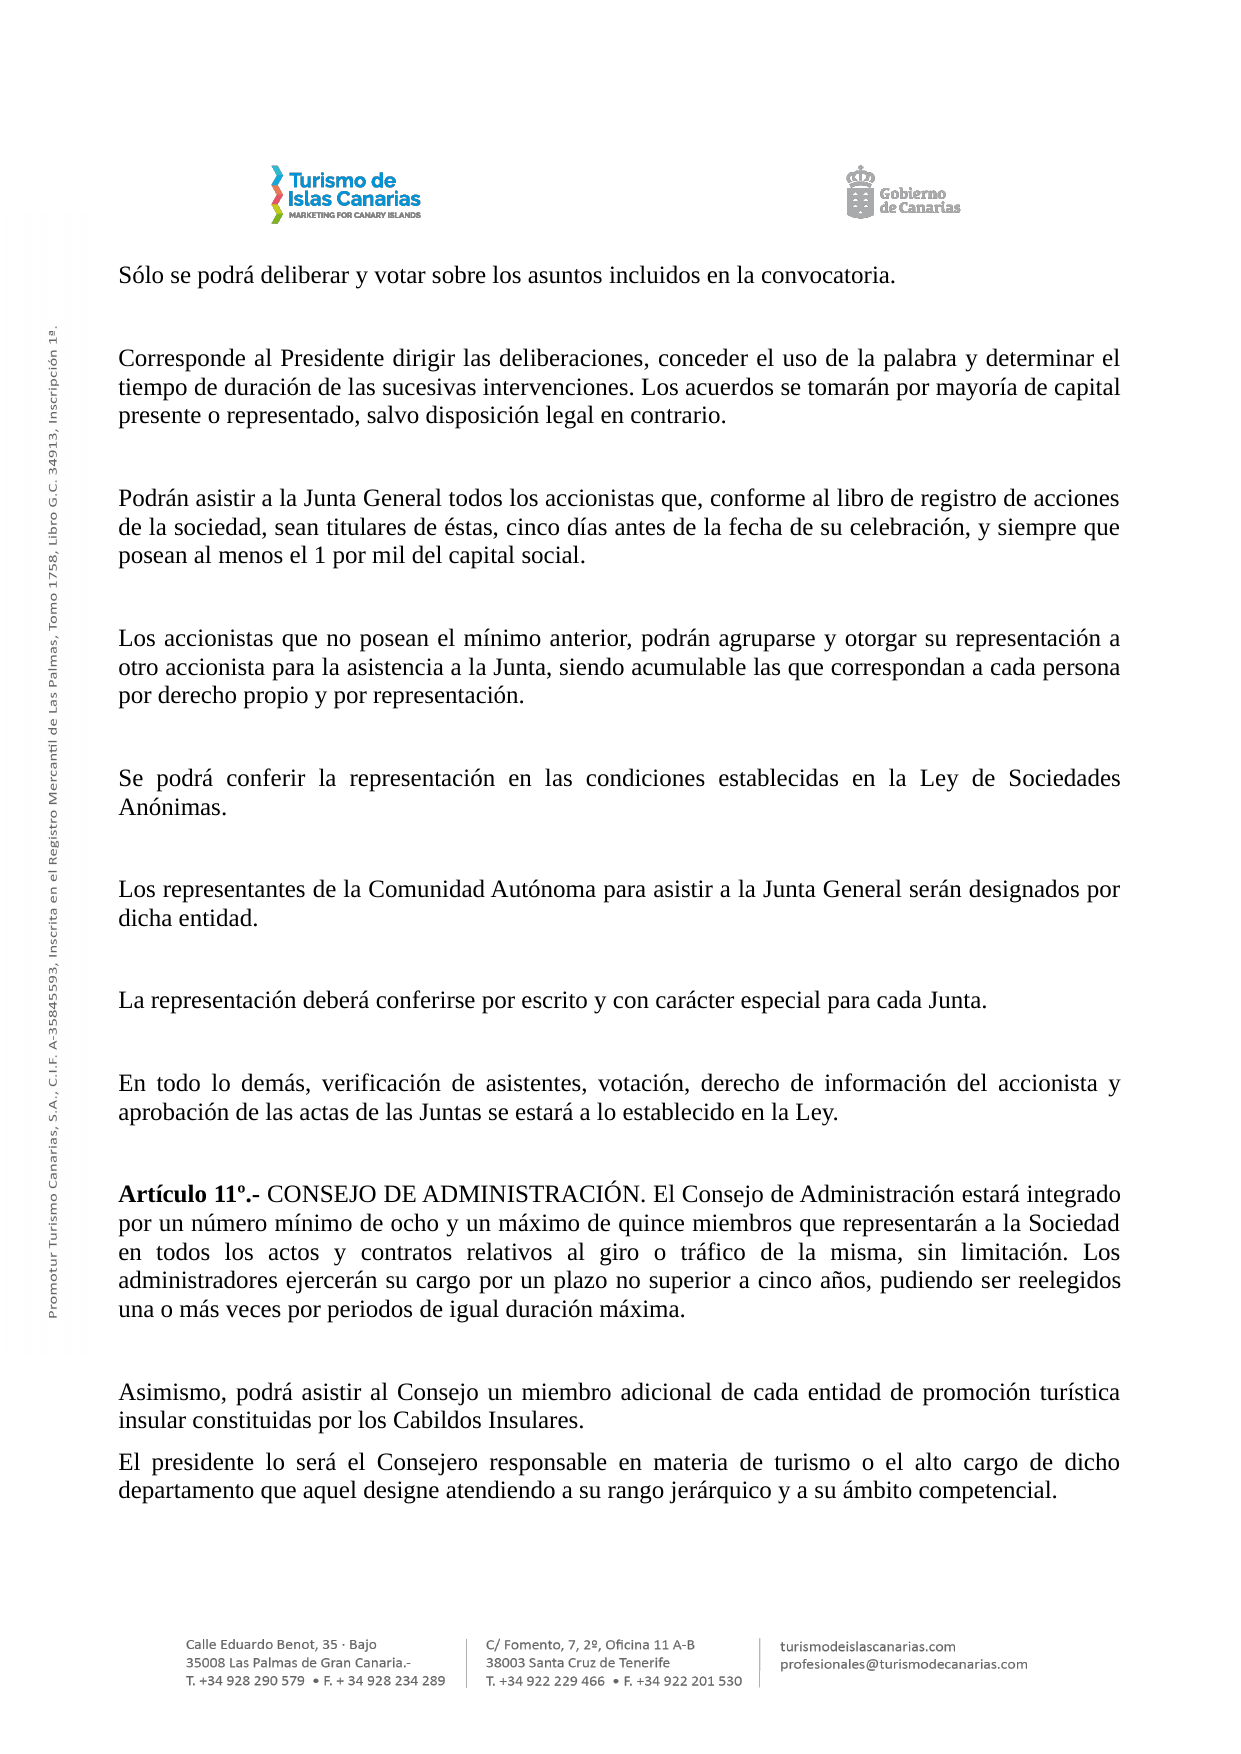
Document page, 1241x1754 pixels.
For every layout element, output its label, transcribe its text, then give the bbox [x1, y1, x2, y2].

text Se podrá conferir la representación en las condiciones establecidas en la Ley de Sociedades Anónimas. [118, 763, 1122, 820]
text Asimismo, podrá asistir al Consejo un miembro adicional de cada entidad de promoción turística insular constituidas por los Cabildos Insulares. [118, 1377, 1122, 1434]
text La representación deberá conferirse por escrito y con carácter especial para cada Junta. [118, 985, 1122, 1014]
text Los representantes de la Comunidad Autónoma para asistir a la Junta General serán designados por dicha entidad. [118, 874, 1122, 932]
text Corresponde al Presidente dirigir las deliberaciones, conceder el uso de la palabra y determinar el tiempo de duración de las sucesivas intervenciones. Los acuerdos se tomarán por mayoría de capital presente o representado, salvo disposición legal en contrario. [118, 343, 1122, 429]
picture [2, 213, 103, 1355]
picture [118, 1607, 1123, 1744]
picture [118, 118, 1123, 261]
text Podrán asistir a la Junta General todos los accionistas que, conforme al libro de registro de acciones de la sociedad, sean titulares de éstas, cinco días antes de la fecha de su celebración, y siempre que posean al menos el 1 por mil del capital social. [118, 483, 1122, 569]
text El presidente lo será el Consejero responsable en materia de turismo o el alto cargo de dicho departamento que aquel designe atendiendo a su rango jerárquico y a su ámbito competencial. [118, 1447, 1122, 1504]
text En todo lo demás, verificación de asistentes, votación, derecho de información del accionista y aprobación de las actas de las Juntas se estará a lo establecido en la Ley. [118, 1068, 1122, 1125]
text Los accionistas que no posean el mínimo anterior, podrán agruparse y otorgar su representación a otro accionista para la asistencia a la Junta, siendo acumulable las que correspondan a cada persona por derecho propio y por representación. [118, 623, 1122, 709]
text Artículo 11º.- CONSEJO DE ADMINISTRACIÓN. El Consejo de Administración estará integrado por un número mínimo de ocho y un máximo de quince miembros que representarán a la Sociedad en todos los actos y contratos relativos al giro o tráfico de la misma, sin limitación. Los administradores ejercerán su cargo por un plazo no superior a cinco años, pudiendo ser reelegidos una o más veces por periodos de igual duración máxima. [118, 1179, 1122, 1323]
text Sólo se podrá deliberar y votar sobre los asuntos incluidos en la convocatoria. [118, 261, 1122, 289]
